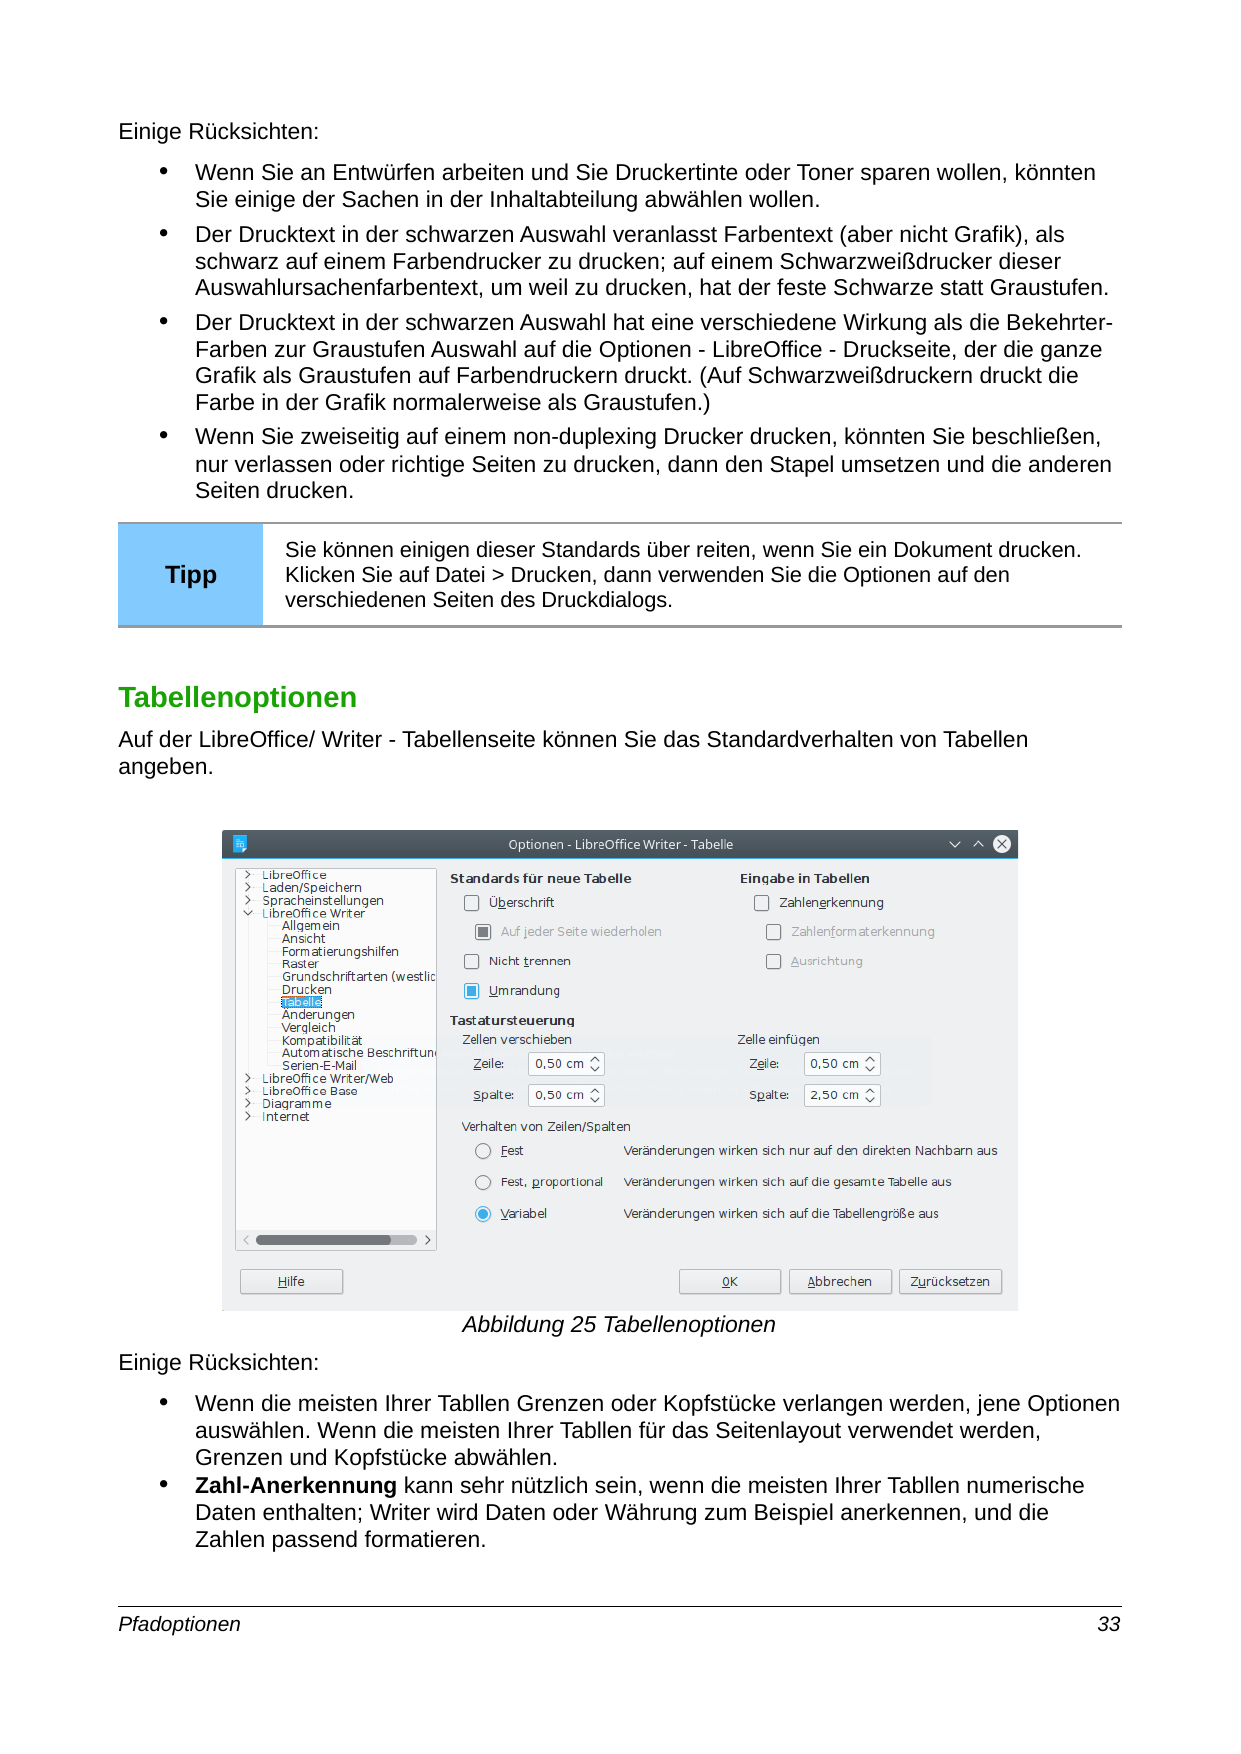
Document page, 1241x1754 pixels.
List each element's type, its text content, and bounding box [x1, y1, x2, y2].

list Wenn Sie zweiseitig auf einem non-duplexing Drucker drucken, könnten Sie beschließen, nur verlassen oder richtige Seiten zu drucken, dann den Stapel umsetzen und die anderen Seiten drucken. [156, 421, 1122, 503]
text Einige Rücksichten: [118, 1349, 1122, 1376]
text Abbildung 25 Tabellenoptionen [222, 1311, 1018, 1337]
list Der Drucktext in der schwarzen Auswahl hat eine verschiedene Wirkung als die Bekehrter-Farben zur Graustufen Auswahl auf die Optionen - LibreOffice - Druckseite, der die ganze Grafik als Graustufen auf Farbendruckern druckt. (Auf Schwarzweißdruckern druckt die Farbe in der Grafik normalerweise als Graustufen.) [156, 307, 1122, 415]
list Zahl-Anerkennung kann sehr nützlich sein, wenn die meisten Ihrer Tabllen numerische Daten enthalten; Writer wird Daten oder Währung zum Beispiel anerkennen, und die Zahlen passend formatieren. [156, 1470, 1122, 1552]
list Wenn die meisten Ihrer Tabllen Grenzen oder Kopfstücke verlangen werden, jene Optionen auswählen. Wenn die meisten Ihrer Tabllen für das Seitenlayout verwendet werden, Grenzen und Kopfstücke abwählen. [156, 1388, 1122, 1470]
list Wenn Sie an Entwürfen arbeiten und Sie Druckertinte oder Toner sparen wollen, könnten Sie einige der Sachen in der Inhaltabteilung abwählen wollen. [156, 157, 1122, 212]
text Einige Rücksichten: [118, 118, 1122, 144]
text Auf der LibreOffice/ Writer - Tabellenseite können Sie das Standardverhalten von Tabellen angeben. [118, 726, 1122, 779]
picture [222, 830, 1019, 1311]
subtitle Tabellenoptionen [118, 681, 1122, 714]
table_header Tipp [118, 524, 263, 625]
table_header Sie können einigen dieser Standards über reiten, wenn Sie ein Dokument drucken. Klicken Sie auf Datei > Drucken, dann verwenden Sie die Optionen auf den verschiedenen Seiten des Druckdialogs. [264, 524, 1122, 625]
list Der Drucktext in der schwarzen Auswahl veranlasst Farbentext (aber nicht Grafik), als schwarz auf einem Farbendrucker zu drucken; auf einem Schwarzweißdrucker dieser Auswahlursachenfarbentext, um weil zu drucken, hat der feste Schwarze statt Graustufen. [156, 219, 1122, 301]
